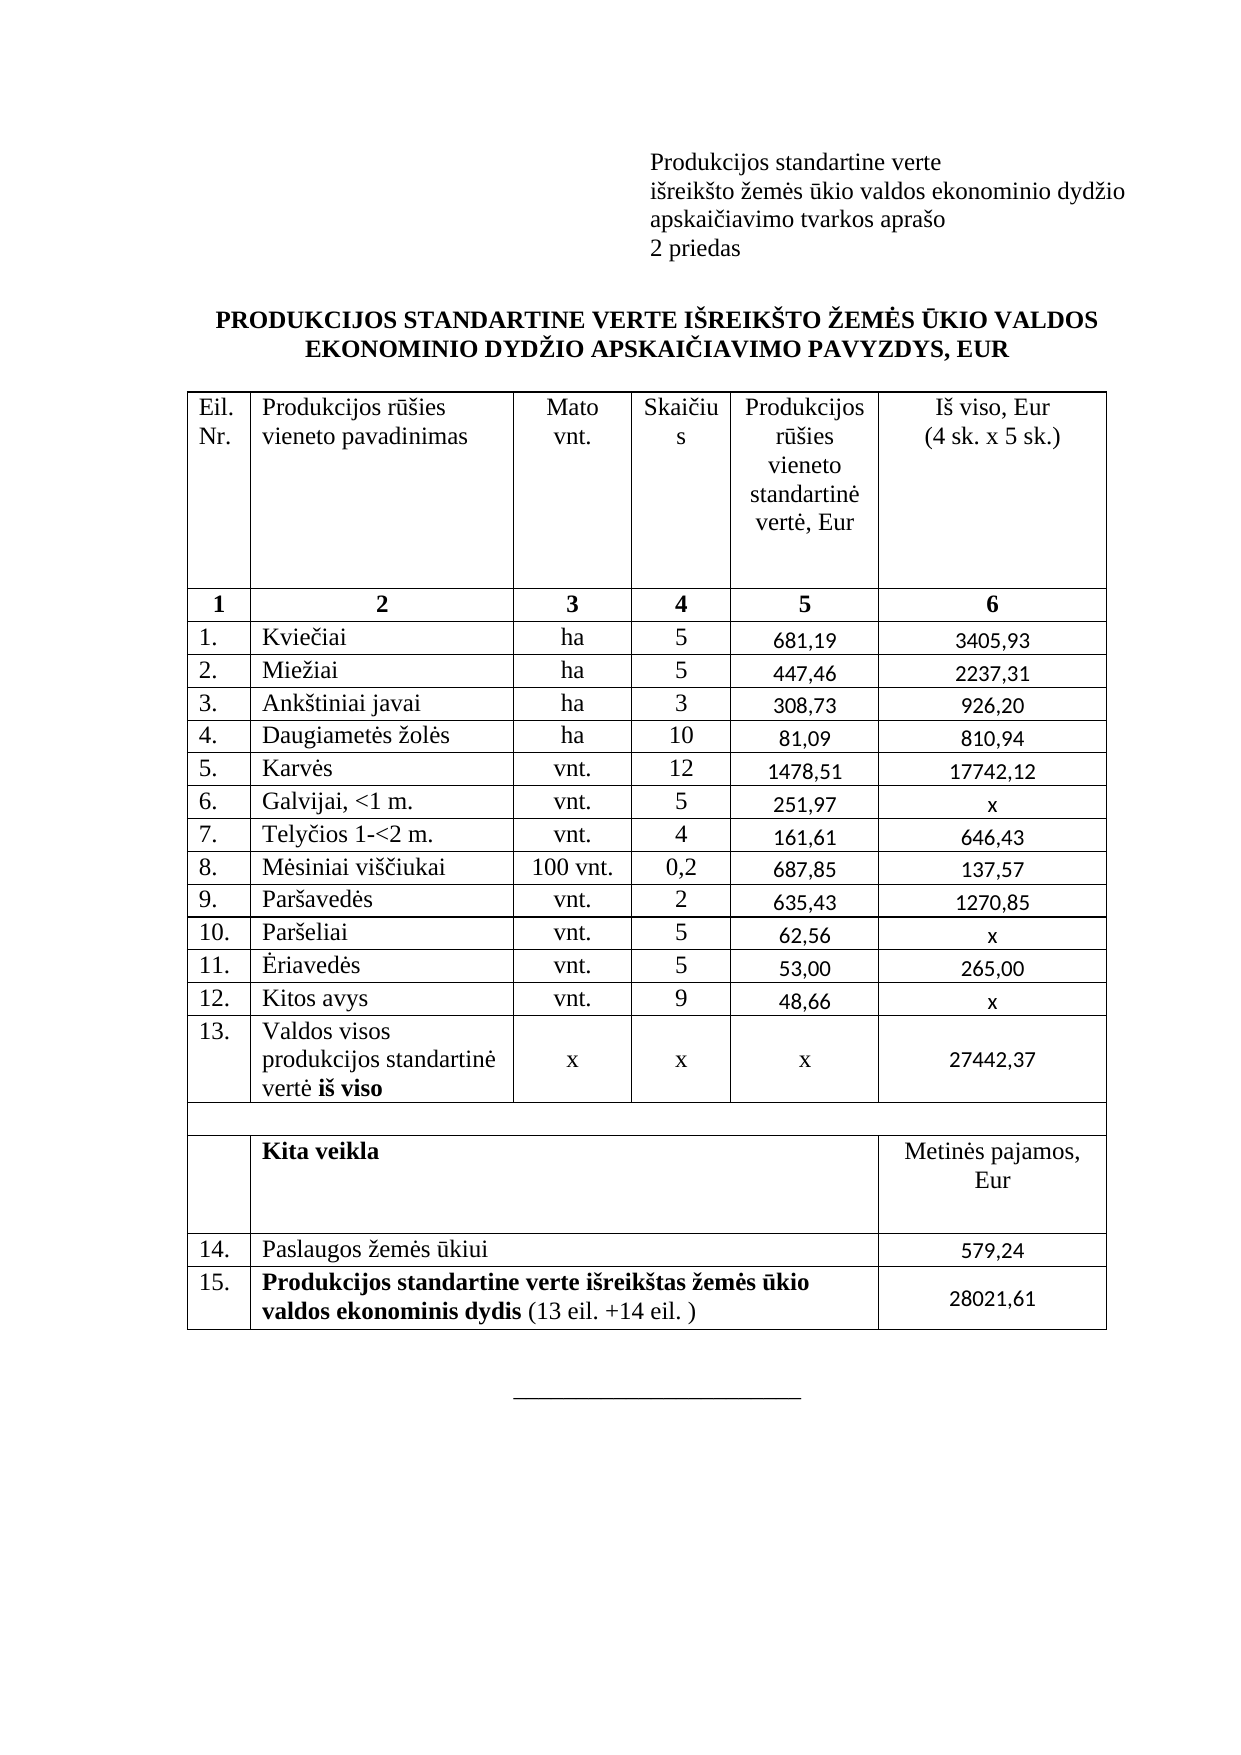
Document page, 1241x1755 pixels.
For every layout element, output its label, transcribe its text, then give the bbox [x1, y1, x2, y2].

table_cell 14. [188, 1234, 250, 1266]
table_cell Paslaugos žemės ūkiui [251, 1234, 878, 1266]
table_cell 62,56 [731, 918, 878, 949]
table_cell vnt. [514, 819, 631, 851]
table_cell 81,09 [731, 721, 878, 752]
table_cell vnt. [514, 786, 631, 818]
table_cell Metinės pajamos, Eur [879, 1136, 1106, 1233]
table_cell ha [514, 721, 631, 752]
table_cell Karvės [251, 753, 513, 785]
table_cell 9 [632, 983, 730, 1015]
table_cell 28021,61 [879, 1267, 1106, 1329]
table_cell Telyčios 1-<2 m. [251, 819, 513, 851]
table_cell 5 [632, 655, 730, 687]
table_cell 161,61 [731, 819, 878, 851]
table_header Eil. Nr. [188, 393, 250, 588]
text apskaičiavimo tvarkos aprašo [177, 204, 1137, 233]
table_cell 12 [632, 753, 730, 785]
table_cell Mėsiniai viščiukai [251, 852, 513, 883]
table_cell 2. [188, 655, 250, 687]
table_cell 810,94 [879, 721, 1106, 752]
table_cell Ėriavedės [251, 950, 513, 982]
table_cell 687,85 [731, 852, 878, 883]
table_cell Galvijai, <1 m. [251, 786, 513, 818]
table_cell 137,57 [879, 852, 1106, 883]
table_header Skaičius [632, 393, 730, 588]
table_cell Miežiai [251, 655, 513, 687]
table_cell vnt. [514, 753, 631, 785]
table_cell 6 [879, 589, 1106, 621]
table_cell Daugiametės žolės [251, 721, 513, 752]
table_cell Paršeliai [251, 918, 513, 949]
table_cell 12. [188, 983, 250, 1015]
text Produkcijos standartine verte [177, 147, 1137, 176]
table_cell x [731, 1016, 878, 1102]
table_cell x [879, 918, 1106, 949]
table_cell 447,46 [731, 655, 878, 687]
table_cell 9. [188, 885, 250, 916]
table_cell 3. [188, 688, 250, 719]
table_cell Kitos avys [251, 983, 513, 1015]
table_cell 1 [188, 589, 250, 621]
table_cell 926,20 [879, 688, 1106, 719]
table_cell 4 [632, 819, 730, 851]
table_cell Kita veikla [251, 1136, 878, 1233]
table_cell 646,43 [879, 819, 1106, 851]
table_cell Ankštiniai javai [251, 688, 513, 719]
table_cell vnt. [514, 918, 631, 949]
table_cell Paršavedės [251, 885, 513, 916]
table_cell 6. [188, 786, 250, 818]
table_cell 5 [632, 786, 730, 818]
table_cell 5 [632, 622, 730, 654]
table_cell 8. [188, 852, 250, 883]
table_cell [188, 1136, 250, 1233]
table_cell 308,73 [731, 688, 878, 719]
table_cell 11. [188, 950, 250, 982]
table_cell 48,66 [731, 983, 878, 1015]
table_cell 2237,31 [879, 655, 1106, 687]
table_cell 635,43 [731, 885, 878, 916]
table_header Produkcijos rūšies vieneto pavadinimas [251, 393, 513, 588]
table_cell 17742,12 [879, 753, 1106, 785]
table_cell 5. [188, 753, 250, 785]
table_cell vnt. [514, 983, 631, 1015]
table_cell 2 [632, 885, 730, 916]
table_cell 2 [251, 589, 513, 621]
text 2 priedas [177, 233, 1137, 262]
table_cell 100 vnt. [514, 852, 631, 883]
table_cell 0,2 [632, 852, 730, 883]
table_cell 5 [632, 950, 730, 982]
table_cell vnt. [514, 950, 631, 982]
table_cell 10. [188, 918, 250, 949]
table_cell 15. [188, 1267, 250, 1329]
table_cell 53,00 [731, 950, 878, 982]
table_cell 1270,85 [879, 885, 1106, 916]
table_cell 681,19 [731, 622, 878, 654]
table_cell 3405,93 [879, 622, 1106, 654]
table_cell 579,24 [879, 1234, 1106, 1266]
table_cell 5 [731, 589, 878, 621]
table_cell x [514, 1016, 631, 1102]
table_cell 13. [188, 1016, 250, 1102]
table_cell 10 [632, 721, 730, 752]
table_cell 4 [632, 589, 730, 621]
table_cell x [879, 983, 1106, 1015]
table_cell 3 [514, 589, 631, 621]
table_cell 3 [632, 688, 730, 719]
table_cell x [632, 1016, 730, 1102]
table_cell 27442,37 [879, 1016, 1106, 1102]
table_header Iš viso, Eur (4 sk. x 5 sk.) [879, 393, 1106, 588]
table_cell vnt. [514, 885, 631, 916]
text _______________________ [177, 1373, 1137, 1402]
table_header Mato vnt. [514, 393, 631, 588]
table_cell 1478,51 [731, 753, 878, 785]
table_header Produkcijos rūšies vieneto standartinė vertė, Eur [731, 393, 878, 588]
table_cell 265,00 [879, 950, 1106, 982]
table_cell ha [514, 622, 631, 654]
table_cell 4. [188, 721, 250, 752]
table_cell ha [514, 688, 631, 719]
table_cell Kviečiai [251, 622, 513, 654]
table_cell 1. [188, 622, 250, 654]
text išreikšto žemės ūkio valdos ekonominio dydžio [177, 176, 1137, 204]
table_cell 5 [632, 918, 730, 949]
table_cell [188, 1103, 1106, 1135]
table_cell x [879, 786, 1106, 818]
table_cell 7. [188, 819, 250, 851]
table_cell Valdos visos produkcijos standartinė vertė iš viso [251, 1016, 513, 1102]
table_cell 251,97 [731, 786, 878, 818]
table_cell Produkcijos standartine verte išreikštas žemės ūkio valdos ekonominis dydis (13 eil. +14 eil. ) [251, 1267, 878, 1329]
text PRODUKCIJOS STANDARTINE VERTE IŠREIKŠTO ŽEMĖS ŪKIO VALDOS EKONOMINIO DYDŽIO APSKAIČIAVIMO PAVYZDYS, EUR [177, 305, 1137, 363]
table_cell ha [514, 655, 631, 687]
